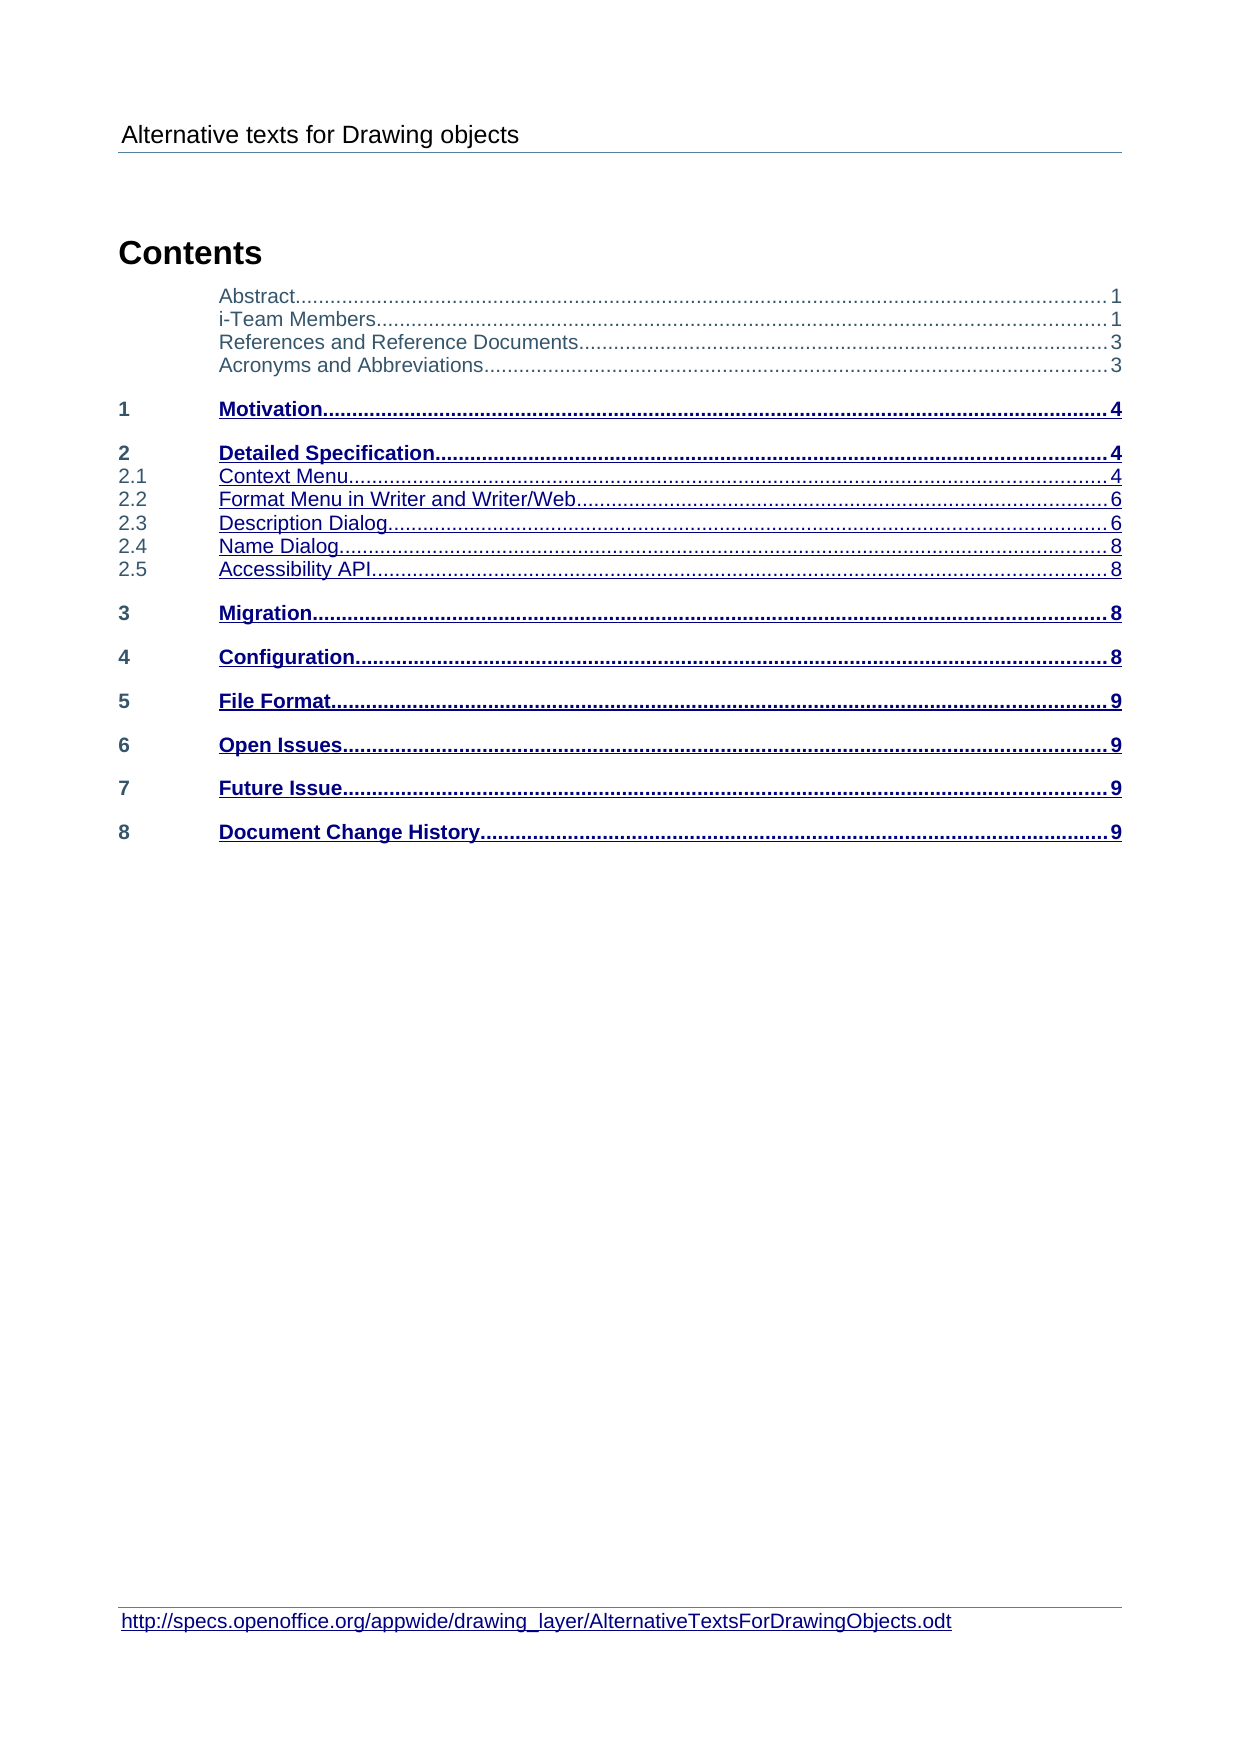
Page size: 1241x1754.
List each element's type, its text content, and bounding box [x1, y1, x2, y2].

text 1 Motivation 4 [118, 398, 1122, 421]
text 2 Detailed Specification 4 [118, 442, 1122, 465]
text 5 File Format 9 [118, 689, 1122, 712]
subtitle Contents [118, 234, 1122, 272]
text 8 Document Change History 9 [118, 821, 1122, 844]
text 2.4 Name Dialog 8 [118, 534, 1122, 558]
text 2.3 Description Dialog 6 [118, 511, 1122, 534]
text 4 Configuration 8 [118, 645, 1122, 669]
text 6 Open Issues 9 [118, 733, 1122, 756]
text 2.1 Context Menu 4 [118, 465, 1122, 488]
text References and Reference Documents 3 [118, 331, 1122, 354]
text 7 Future Issue 9 [118, 777, 1122, 800]
text i-Team Members 1 [118, 307, 1122, 331]
text 3 Migration 8 [118, 602, 1122, 625]
text 2.2 Format Menu in Writer and Writer/Web 6 [118, 488, 1122, 511]
text Abstract 1 [118, 284, 1122, 307]
text 2.5 Accessibility API 8 [118, 558, 1122, 581]
text Acronyms and Abbreviations 3 [118, 354, 1122, 377]
